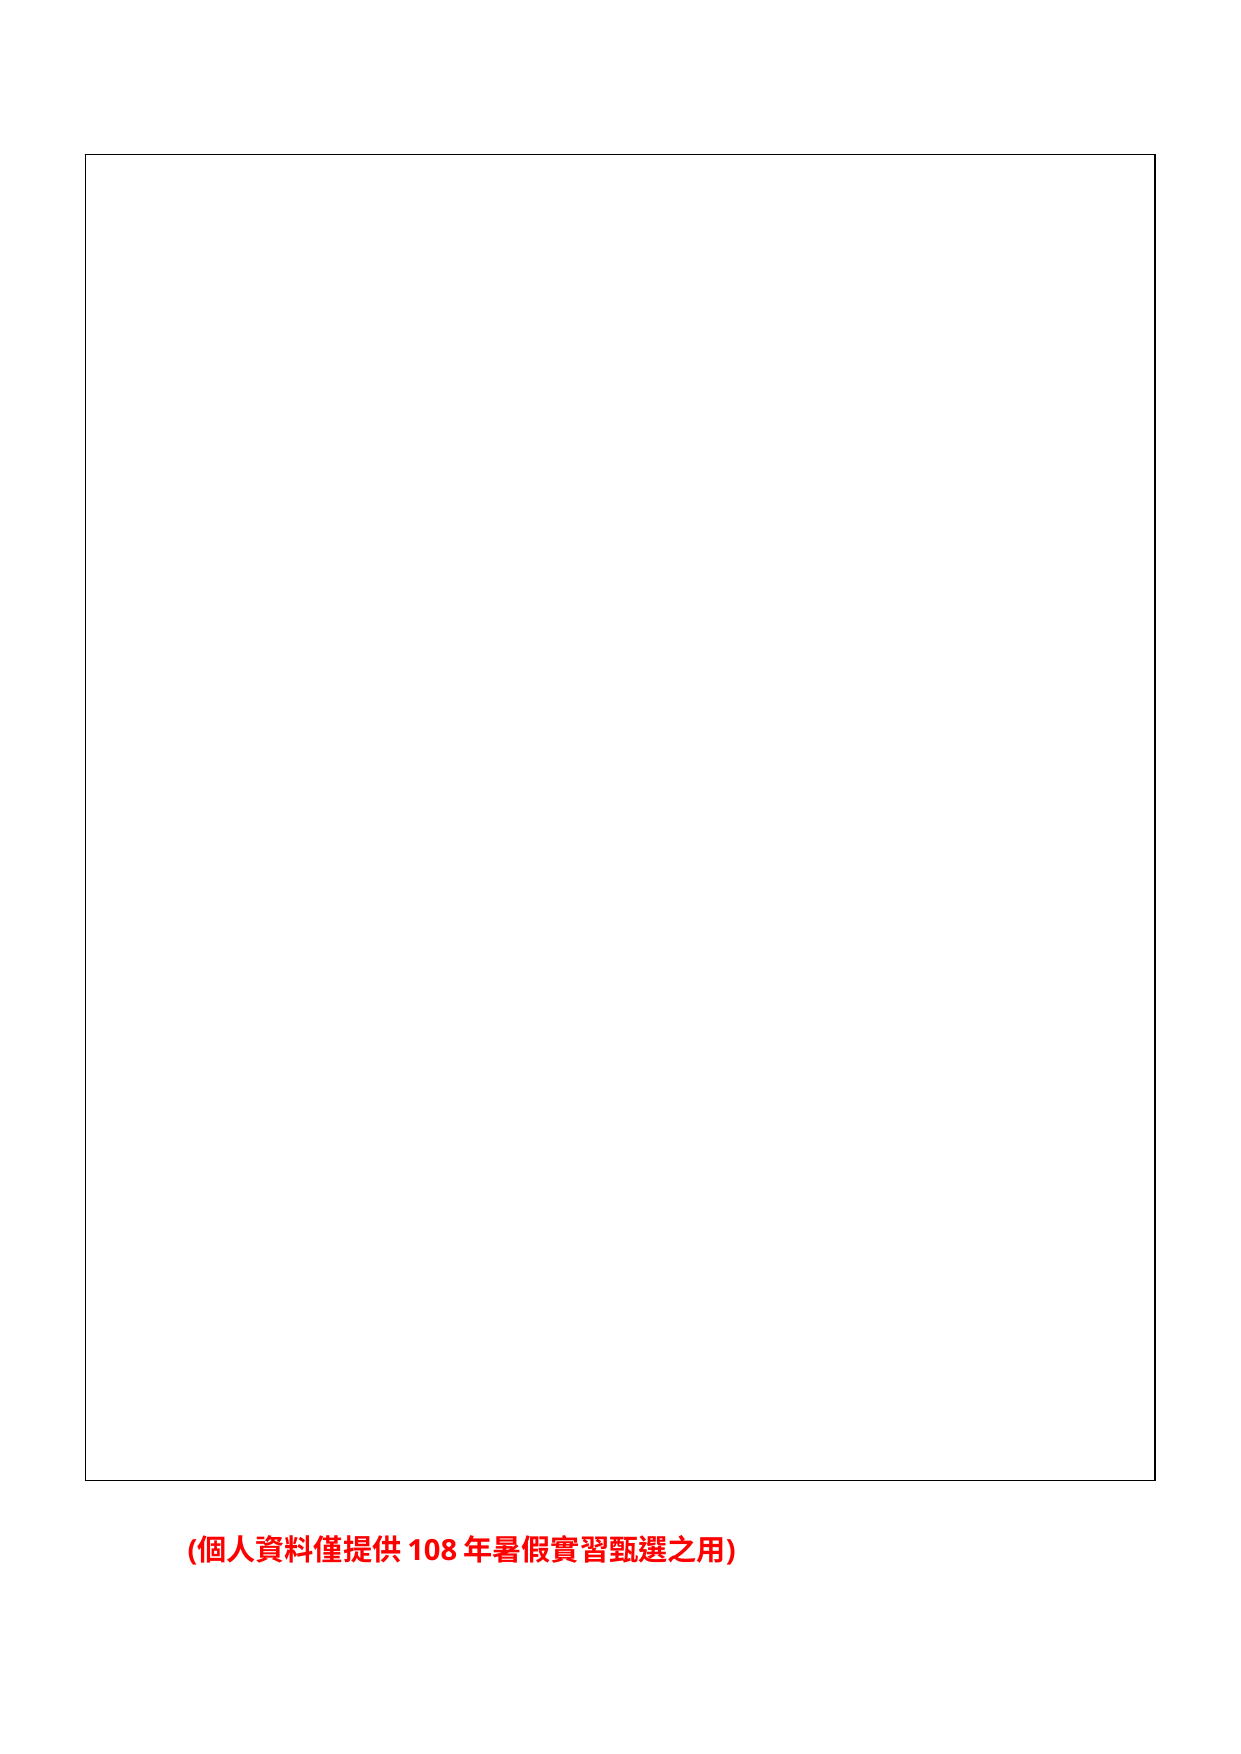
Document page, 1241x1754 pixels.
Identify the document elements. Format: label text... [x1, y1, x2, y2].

table_cell [86, 155, 1154, 1480]
text (個人資料僅提供108年暑假實習甄選之用) [187, 1511, 1053, 1586]
